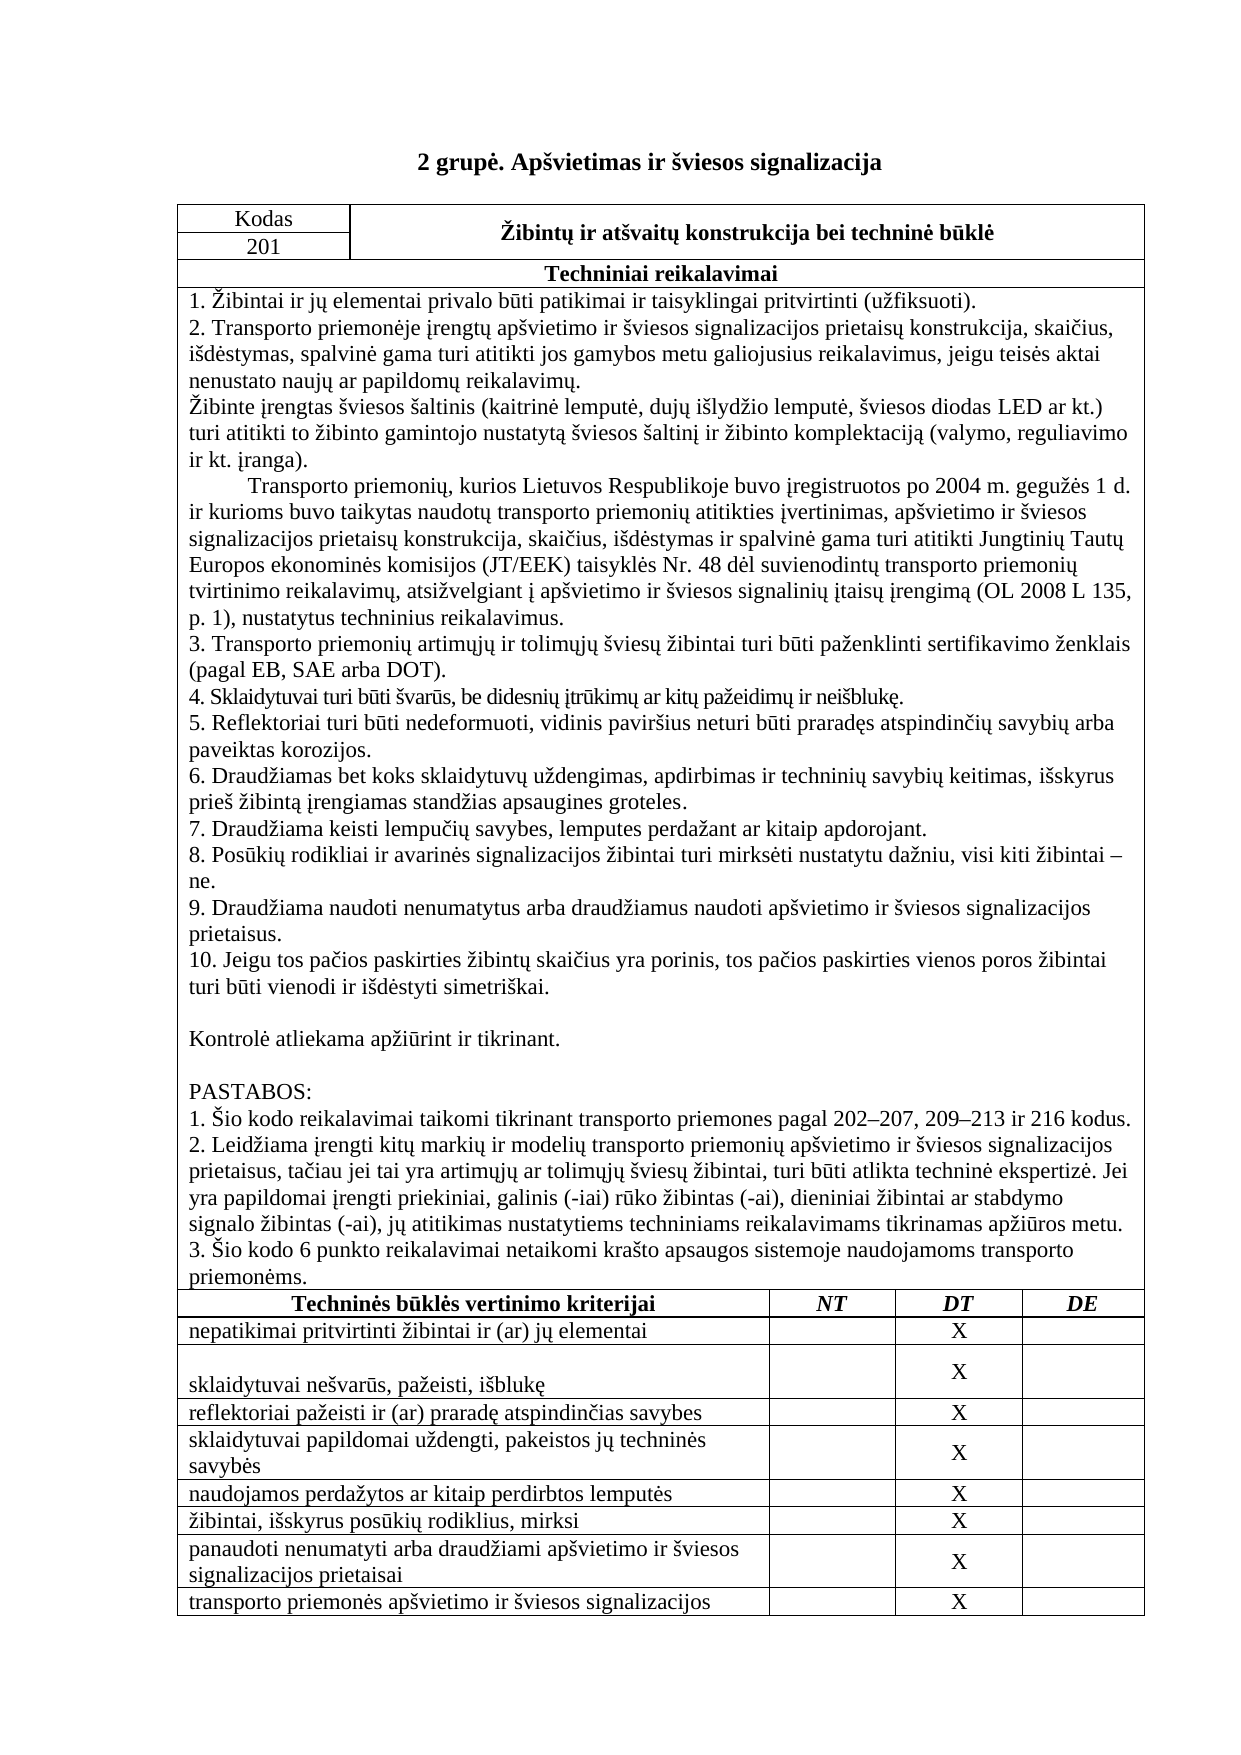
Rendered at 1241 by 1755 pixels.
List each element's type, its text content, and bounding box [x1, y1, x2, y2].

table_cell X [896, 1318, 1022, 1344]
table_cell [770, 1480, 895, 1506]
table_cell [770, 1345, 895, 1398]
table_cell X [896, 1588, 1022, 1615]
table_cell panaudoti nenumatyti arba draudžiami apšvietimo ir šviesos signalizacijos prietaisai [178, 1535, 769, 1587]
table_cell [1023, 1318, 1144, 1344]
table_header Žibintų ir atšvaitų konstrukcija bei techninė būklė [351, 205, 1144, 259]
table_cell DE [1023, 1290, 1144, 1316]
table_cell [1023, 1588, 1144, 1615]
table_cell Techninės būklės vertinimo kriterijai [178, 1290, 769, 1316]
table_cell naudojamos perdažytos ar kitaip perdirbtos lemputės [178, 1480, 769, 1506]
table_cell X [896, 1480, 1022, 1506]
table_header Kodas [178, 205, 349, 232]
table_cell [1023, 1507, 1144, 1533]
table_cell [1023, 1399, 1144, 1425]
table_cell X [896, 1426, 1022, 1479]
table_cell X [896, 1507, 1022, 1533]
table_cell [770, 1588, 895, 1615]
table_cell reflektoriai pažeisti ir (ar) praradę atspindinčias savybes [178, 1399, 769, 1425]
table_cell žibintai, išskyrus posūkių rodiklius, mirksi [178, 1507, 769, 1533]
table_cell [1023, 1345, 1144, 1398]
table_cell X [896, 1535, 1022, 1587]
table_cell [770, 1507, 895, 1533]
table_cell [770, 1426, 895, 1479]
table_cell [770, 1535, 895, 1587]
table_cell DT [896, 1290, 1022, 1316]
table_cell sklaidytuvai papildomai uždengti, pakeistos jų techninės savybės [178, 1426, 769, 1479]
text 2 grupė. Apšvietimas ir šviesos signalizacija [177, 147, 1122, 176]
table_cell [770, 1318, 895, 1344]
table_cell X [896, 1399, 1022, 1425]
table_cell X [896, 1345, 1022, 1398]
table_cell sklaidytuvai nešvarūs, pažeisti, išblukę [178, 1345, 769, 1398]
table_cell 201 [178, 233, 349, 259]
table_cell [1023, 1535, 1144, 1587]
table_cell 1. Žibintai ir jų elementai privalo būti patikimai ir taisyklingai pritvirtinti (užfiksuoti). 2. Transporto priemonėje įrengtų apšvietimo ir šviesos signalizacijos prietaisų konstrukcija, skaičius, išdėstymas, spalvinė gama turi atitikti jos gamybos metu galiojusius reikalavimus, jeigu teisės aktai nenustato naujų ar papildomų reikalavimų. Žibinte įrengtas šviesos šaltinis (kaitrinė lemputė, dujų išlydžio lemputė, šviesos diodas LED ar kt.) turi atitikti to žibinto gamintojo nustatytą šviesos šaltinį ir žibinto komplektaciją (valymo, reguliavimo ir kt. įranga). Transporto priemonių, kurios Lietuvos Respublikoje buvo įregistruotos po 2004 m. gegužės 1 d. ir kurioms buvo taikytas naudotų transporto priemonių atitikties įvertinimas, apšvietimo ir šviesos signalizacijos prietaisų konstrukcija, skaičius, išdėstymas ir spalvinė gama turi atitikti Jungtinių Tautų Europos ekonominės komisijos (JT/EEK) taisyklės Nr. 48 dėl suvienodintų transporto priemonių tvirtinimo reikalavimų, atsižvelgiant į apšvietimo ir šviesos signalinių įtaisų įrengimą (OL 2008 L 135, p. 1), nustatytus techninius reikalavimus. 3. Transporto priemonių artimųjų ir tolimųjų šviesų žibintai turi būti paženklinti sertifikavimo ženklais (pagal EB, SAE arba DOT). 4. Sklaidytuvai turi būti švarūs, be didesnių įtrūkimų ar kitų pažeidimų ir neišblukę. 5. Reflektoriai turi būti nedeformuoti, vidinis paviršius neturi būti praradęs atspindinčių savybių arba paveiktas korozijos. 6. Draudžiamas bet koks sklaidytuvų uždengimas, apdirbimas ir techninių savybių keitimas, išskyrus prieš žibintą įrengiamas standžias apsaugines groteles. 7. Draudžiama keisti lempučių savybes, lemputes perdažant ar kitaip apdorojant. 8. Posūkių rodikliai ir avarinės signalizacijos žibintai turi mirksėti nustatytu dažniu, visi kiti žibintai – ne. 9. Draudžiama naudoti nenumatytus arba draudžiamus naudoti apšvietimo ir šviesos signalizacijos prietaisus. 10. Jeigu tos pačios paskirties žibintų skaičius yra porinis, tos pačios paskirties vienos poros žibintai turi būti vienodi ir išdėstyti simetriškai. Kontrolė atliekama apžiūrint ir tikrinant. PASTABOS: 1. Šio kodo reikalavimai taikomi tikrinant transporto priemones pagal 202–207, 209–213 ir 216 kodus. 2. Leidžiama įrengti kitų markių ir modelių transporto priemonių apšvietimo ir šviesos signalizacijos prietaisus, tačiau jei tai yra artimųjų ar tolimųjų šviesų žibintai, turi būti atlikta techninė ekspertizė. Jei yra papildomai įrengti priekiniai, galinis (-iai) rūko žibintas (-ai), dieniniai žibintai ar stabdymo signalo žibintas (-ai), jų atitikimas nustatytiems techniniams reikalavimams tikrinamas apžiūros metu. 3. Šio kodo 6 punkto reikalavimai netaikomi krašto apsaugos sistemoje naudojamoms transporto priemonėms. [178, 288, 1144, 1289]
table_cell Techniniai reikalavimai [178, 260, 1144, 287]
table_cell [1023, 1426, 1144, 1479]
table_cell nepatikimai pritvirtinti žibintai ir (ar) jų elementai [178, 1318, 769, 1344]
table_cell [770, 1399, 895, 1425]
table_cell transporto priemonės apšvietimo ir šviesos signalizacijos [178, 1588, 769, 1615]
table_cell NT [770, 1290, 895, 1316]
table_cell [1023, 1480, 1144, 1506]
